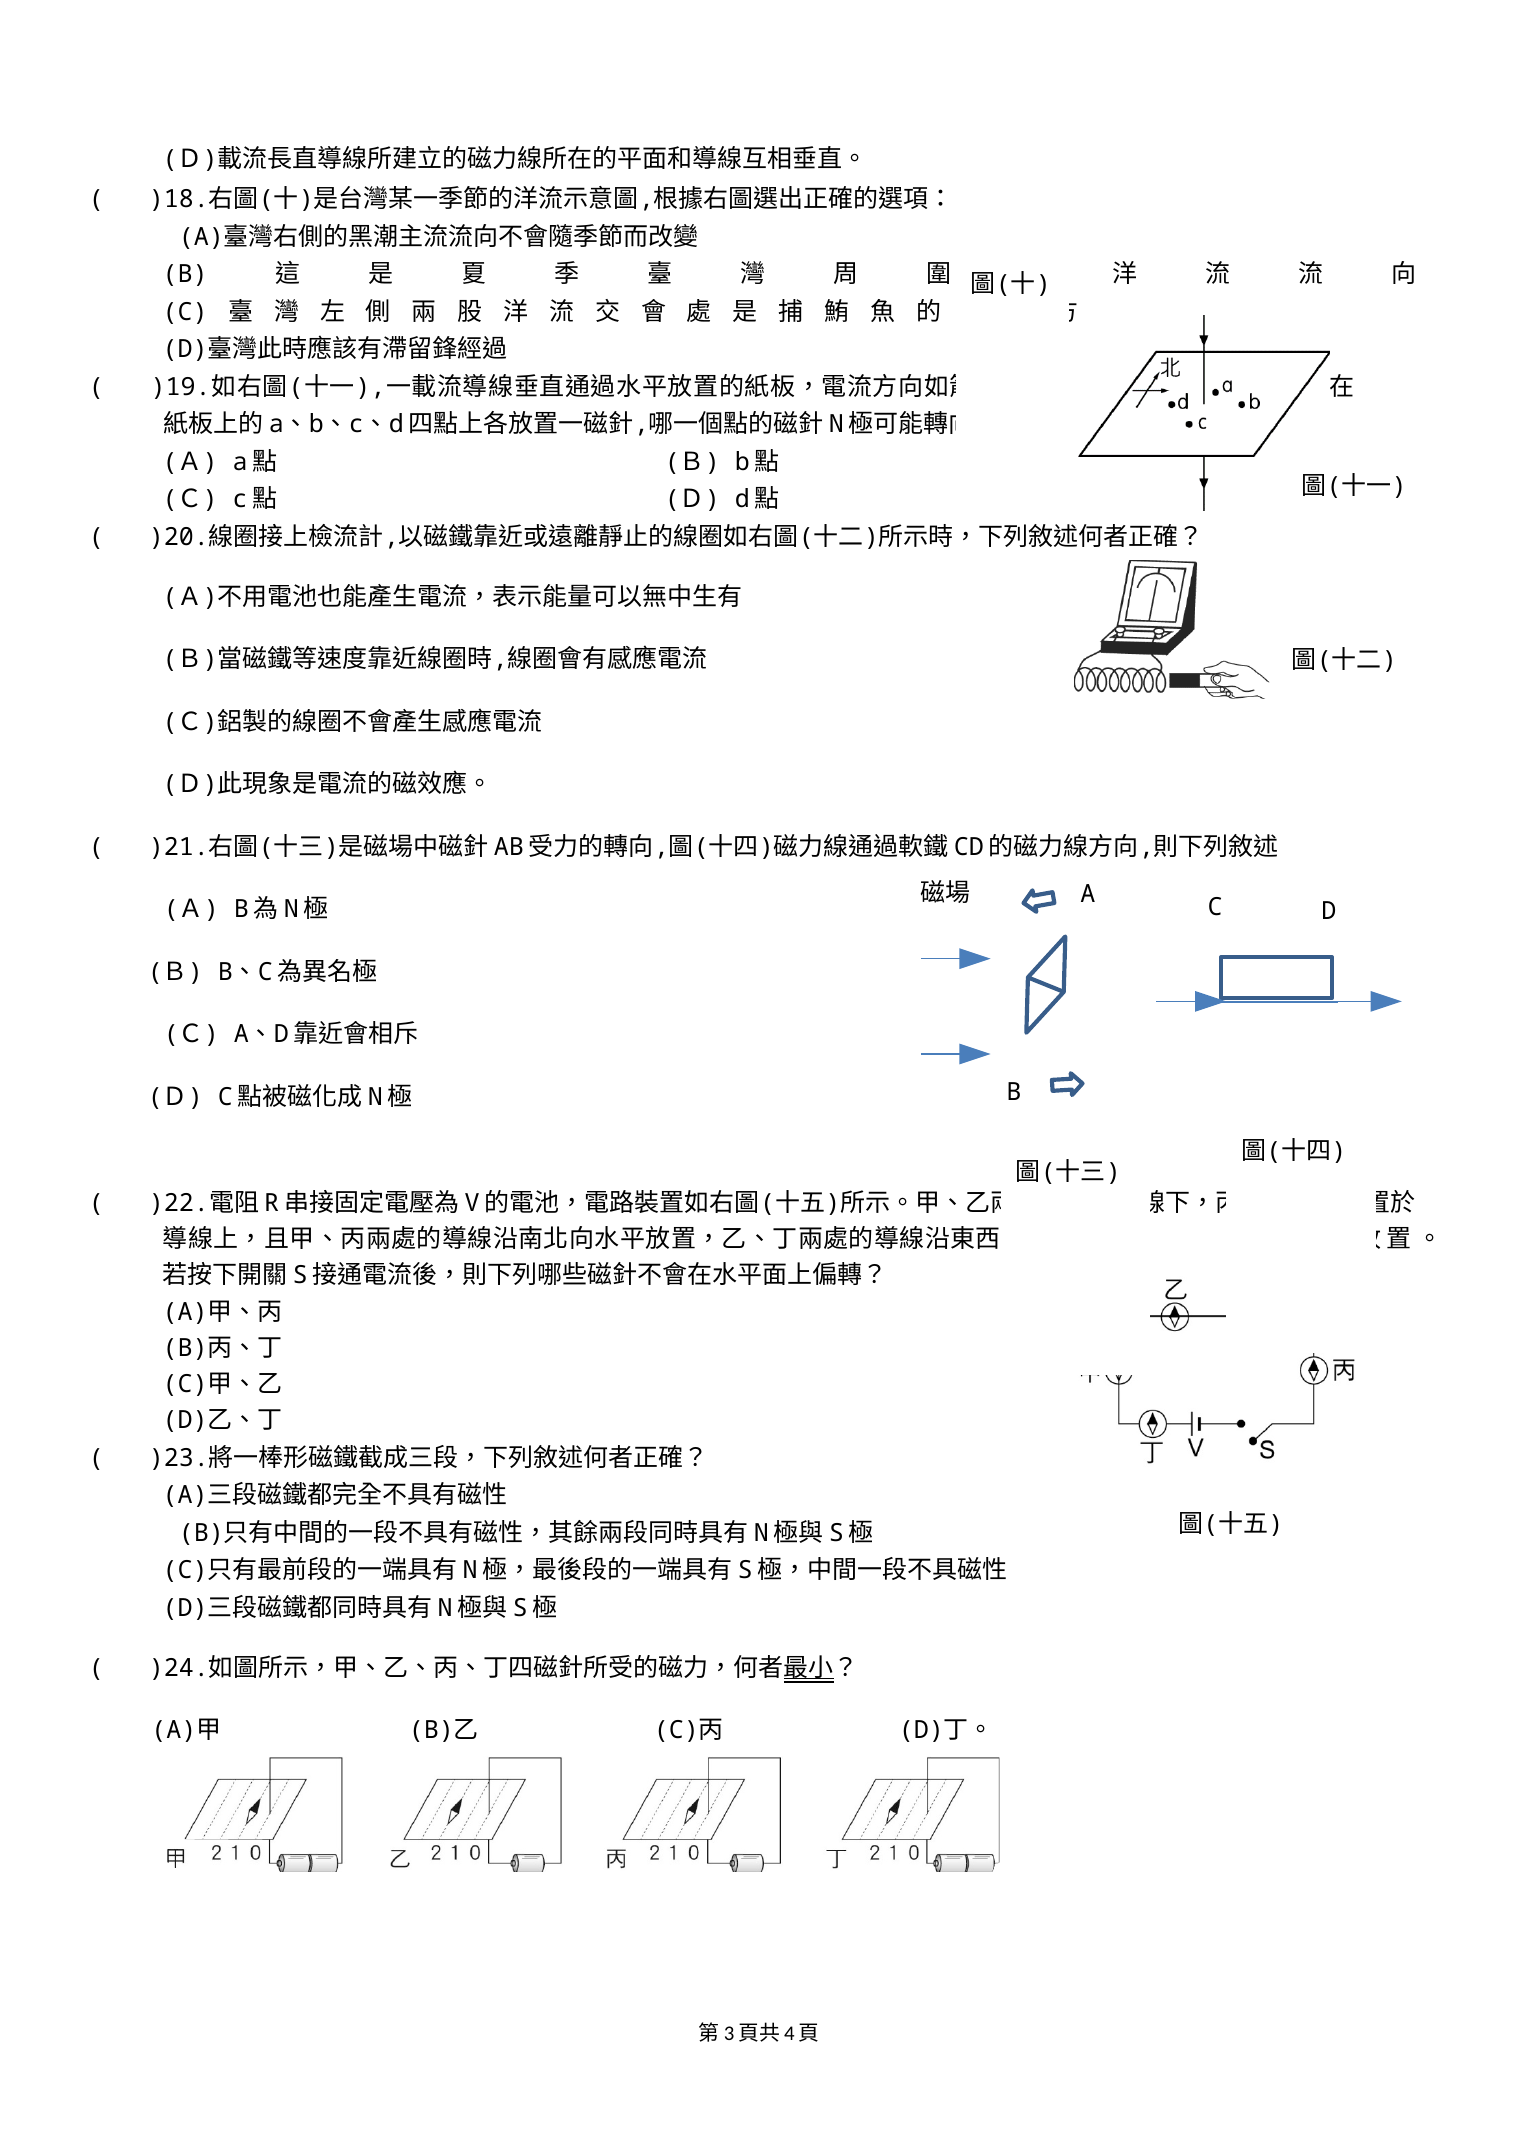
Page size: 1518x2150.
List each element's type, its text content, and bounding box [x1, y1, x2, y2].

text (A)臺灣右側的黑潮主流流向不會隨季節而改變 [956, 256, 1069, 486]
text ( )19.如右圖(十一),一載流導線垂直通過水平放置的紙板，電流方向如箭頭所示，在 [89, 365, 956, 402]
text ( )18.右圖(十)是台灣某一季節的洋流示意圖,根據右圖選出正確的選項： [89, 177, 1417, 215]
text (Ａ) B為N極 [89, 865, 1429, 929]
text [1286, 440, 1436, 688]
text 圖(十三) [1016, 1152, 1135, 1188]
text (B)丙、丁 [162, 1327, 1001, 1364]
text [1312, 1624, 1429, 1686]
text (Ｂ)當磁鐵等速度靠近線圈時,線圈會有感應電流 [1270, 615, 1426, 862]
text (A)三段磁鐵都完全不具有磁性 [89, 1474, 1429, 1726]
text A [1080, 876, 1093, 908]
text (Ｂ) B、C為異名極 [139, 927, 1429, 990]
text ( )20.線圈接上檢流計,以磁鐵靠近或遠離靜止的線圈如右圖(十二)所示時，下列敘述何者正確？ [89, 515, 1286, 552]
text (A)臺灣右側的黑潮主流流向不會隨季節而改變 [103, 215, 1417, 252]
text (Ｄ)此現象是電流的磁效應。 [162, 740, 1277, 802]
text 磁場 [920, 872, 975, 908]
text B [1006, 1074, 1019, 1106]
text ( )23.將一棒形磁鐵截成三段，下列敘述何者正確？ [89, 1436, 1429, 1474]
text (Ｃ)鋁製的線圈不會產生感應電流 [162, 677, 1277, 740]
text (C)只有最前段的一端具有N極，最後段的一端具有S極，中間一段不具磁性 [133, 1549, 1163, 1586]
text C [1207, 889, 1220, 921]
text 圖(十一) [1301, 465, 1421, 501]
text (B)只有中間的一段不具有磁性，其餘兩段同時具有N極與S極 [89, 1511, 1163, 1549]
text ( )22.電阻R串接固定電壓為V的電池，電路裝置如右圖(十五)所示。甲、乙兩磁針置於導線下，丙、丁兩磁針置於導線上，且甲、丙兩處的導線沿南北向水平放置，乙、丁兩處的導線沿東西向水平放置。若按下開關S接通電流後，則下列哪些磁針不會在水平面上偏轉？ [89, 1182, 1001, 1291]
text 紙板上的a、b、c、d四點上各放置一磁針,哪一個點的磁針N極可能轉向西北方? [89, 402, 956, 440]
text ( )24.如圖所示，甲、乙、丙、丁四磁針所受的磁力，何者最小？ [89, 1624, 1163, 1686]
text (Ｃ) A、D靠近會相斥 [89, 990, 1429, 1052]
text (Ａ) a點 (Ｂ) b點 [162, 440, 956, 477]
text (Ｂ)當磁鐵等速度靠近線圈時,線圈會有感應電流 [162, 615, 1074, 677]
text [1357, 1400, 1417, 1436]
text (D)乙、丁 [162, 1400, 1077, 1436]
text [1357, 1327, 1417, 1364]
text [1357, 1364, 1417, 1400]
text 圖(十四) [1241, 1130, 1361, 1166]
text (C)甲、乙 [162, 1364, 1077, 1400]
text [1312, 1549, 1429, 1586]
text ( )19.如右圖(十一),一載流導線垂直通過水平放置的紙板，電流方向如箭頭所示，在 [1330, 365, 1417, 402]
text [1312, 1586, 1429, 1624]
text [1376, 1291, 1417, 1327]
text (D)三段磁鐵都同時具有N極與S極 [133, 1586, 1163, 1624]
text (A)甲、丙 [162, 1291, 1001, 1327]
text ( )21.右圖(十三)是磁場中磁針AB受力的轉向,圖(十四)磁力線通過軟鐵CD的磁力線方向,則下列敘述何者錯誤? [89, 802, 1429, 865]
text (A)甲 (B)乙 (C)丙 (D)丁。 [89, 1686, 1429, 1749]
text 紙板上的a、b、c、d四點上各放置一磁針,哪一個點的磁針N極可能轉向西北方? [1330, 402, 1417, 440]
text 圖(十五) [1178, 1503, 1297, 1539]
text 圖(十) [971, 264, 1054, 300]
text (Ｃ) c點 (Ｄ) d點 [162, 477, 1286, 515]
text [1069, 440, 1078, 477]
text D [1321, 893, 1343, 922]
text (Ｄ)載流長直導線所建立的磁力線所在的平面和導線互相垂直。 [89, 115, 1429, 177]
text [1312, 1511, 1429, 1549]
text (Ｄ) C點被磁化成N極 [148, 1052, 1429, 1115]
text 圖(十二) [1292, 639, 1411, 675]
text (Ａ)不用電池也能產生電流，表示能量可以無中生有 [162, 552, 1286, 615]
text ( )22.電阻R串接固定電壓為V的電池，電路裝置如右圖(十五)所示。甲、乙兩磁針置於導線下，丙、丁兩磁針置於導線上，且甲、丙兩處的導線沿南北向水平放置，乙、丁兩處的導線沿東西向水平放置。若按下開關S接通電流後，則下列哪些磁針不會在水平面上偏轉？ [1150, 1182, 1226, 1254]
text ( )22.電阻R串接固定電壓為V的電池，電路裝置如右圖(十五)所示。甲、乙兩磁針置於導線下，丙、丁兩磁針置於導線上，且甲、丙兩處的導線沿南北向水平放置，乙、丁兩處的導線沿東西向水平放置。若按下開關S接通電流後，則下列哪些磁針不會在水平面上偏轉？ [1376, 1182, 1417, 1291]
text (B)這是夏季臺灣周圍的洋流流向 (C)臺灣左側兩股洋流交會處是捕鮪魚的好地方 (D)臺灣此時應該有滯留鋒經過 [103, 252, 1417, 365]
